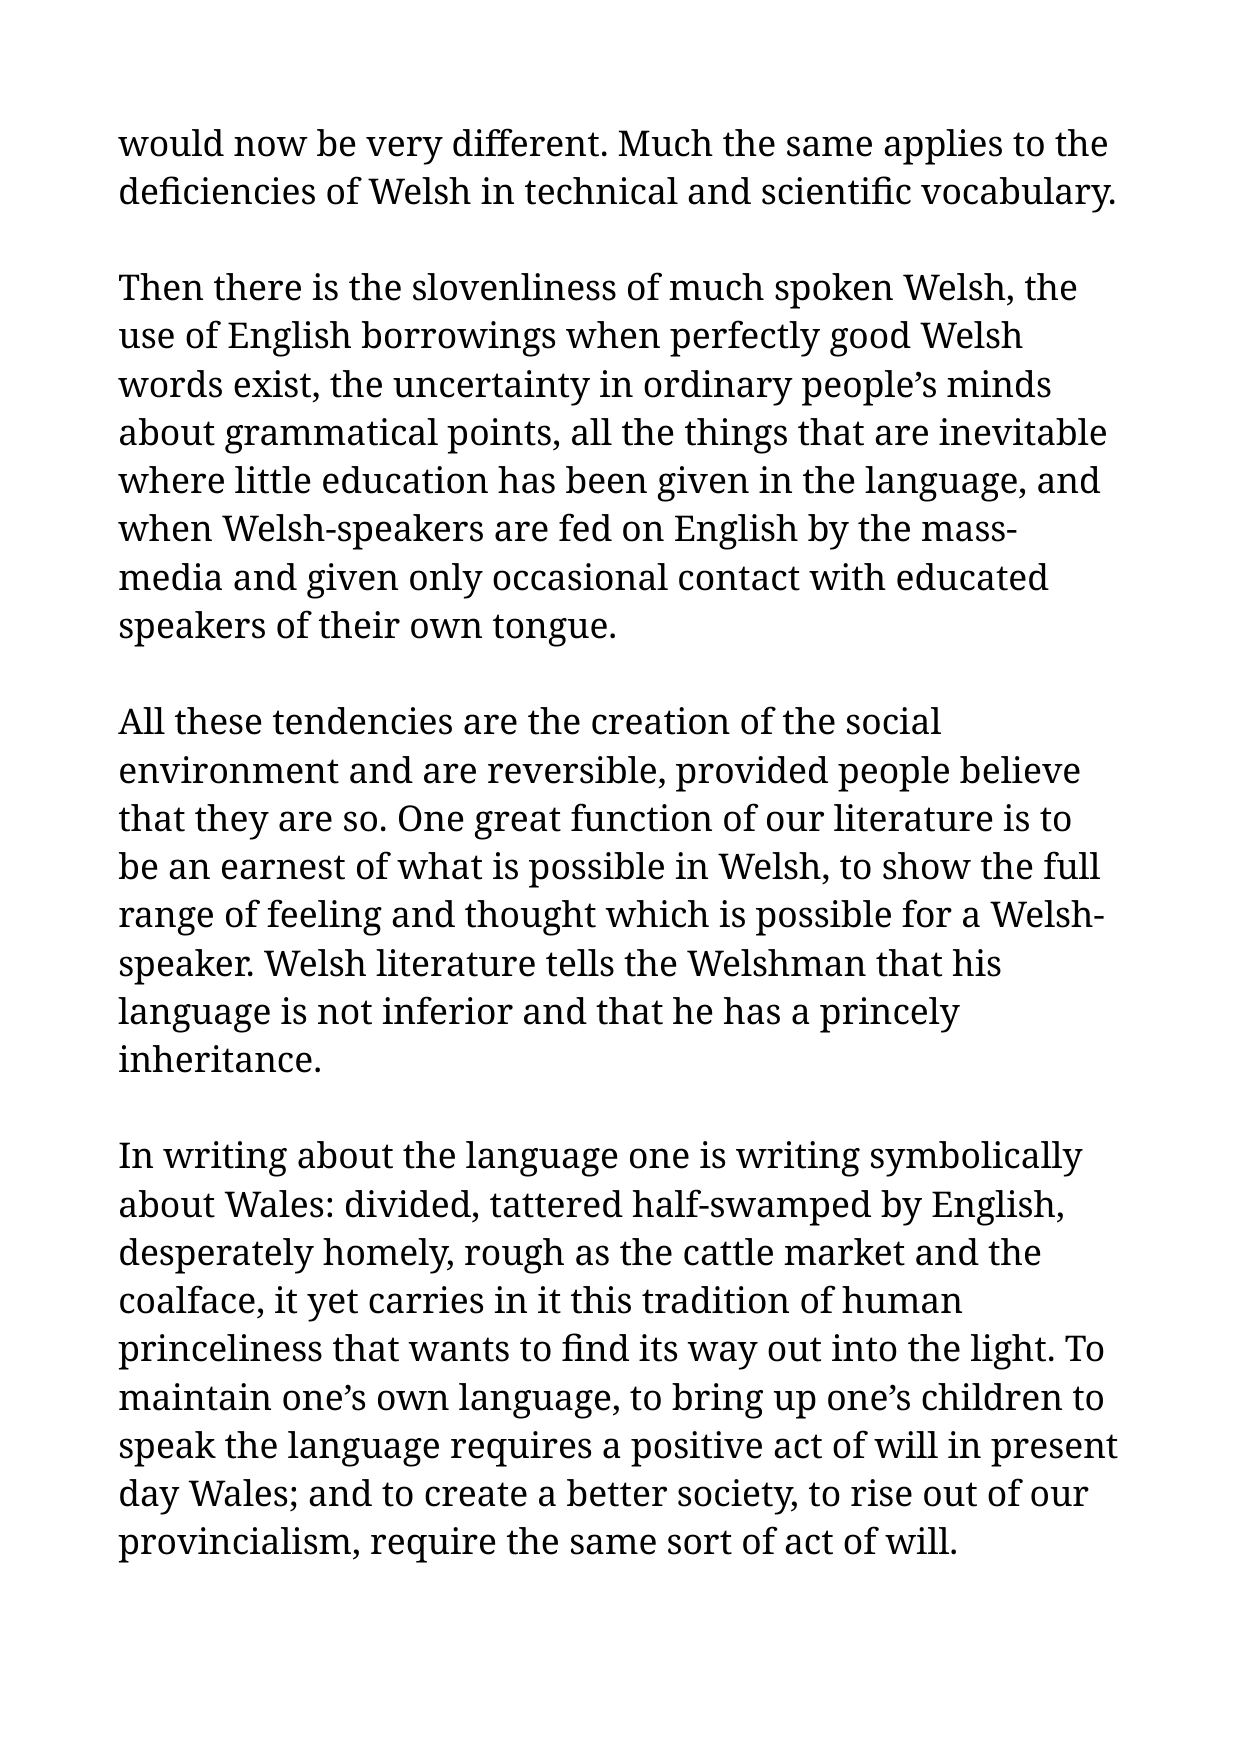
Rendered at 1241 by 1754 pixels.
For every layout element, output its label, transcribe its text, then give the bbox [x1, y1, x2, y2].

text All these tendencies are the creation of the social environment and are reversible, provided people believe that they are so. One great function of our literature is to be an earnest of what is possible in Welsh, to show the full range of feeling and thought which is possible for a Welsh-speaker. Welsh literature tells the Welshman that his language is not inferior and that he has a princely inheritance. [118, 697, 1122, 1083]
text would now be very different. Much the same applies to the deficiencies of Welsh in technical and scientific vocabulary. [118, 118, 1122, 214]
text In writing about the language one is writing symbolically about Wales: divided, tattered half-swamped by English, desperately homely, rough as the cattle market and the coalface, it yet carries in it this tradition of human princeliness that wants to find its way out into the light. To maintain one’s own language, to bring up one’s children to speak the language requires a positive act of will in present day Wales; and to create a better society, to rise out of our provincialism, require the same sort of act of will. [118, 1131, 1122, 1565]
text Then there is the slovenliness of much spoken Welsh, the use of English borrowings when perfectly good Welsh words exist, the uncertainty in ordinary people’s minds about grammatical points, all the things that are inevitable where little education has been given in the language, and when Welsh-speakers are fed on English by the mass-media and given only occasional contact with educated speakers of their own tongue. [118, 263, 1122, 649]
